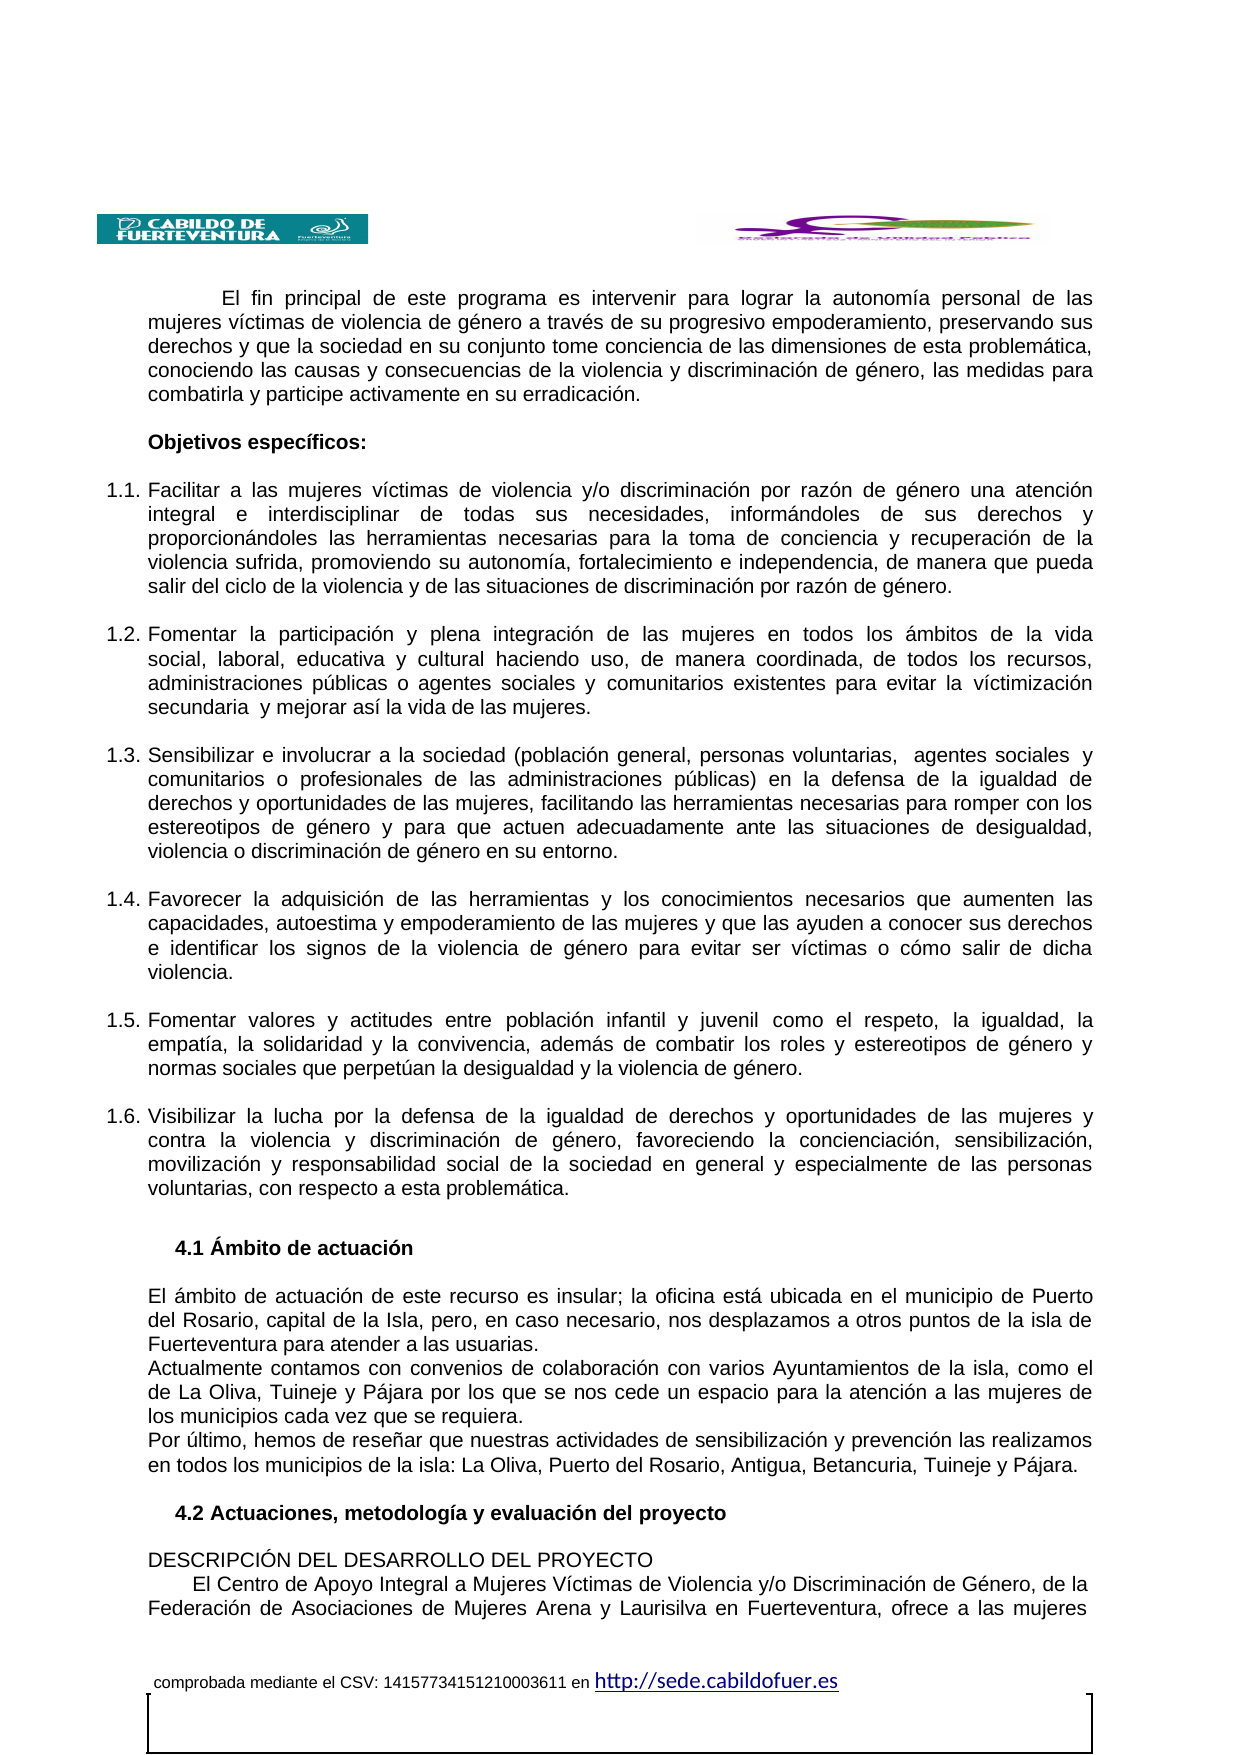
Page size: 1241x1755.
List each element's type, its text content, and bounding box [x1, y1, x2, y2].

list Fomentar la participación y plena integración de las mujeres en todos los ámbitos de la vida social, laboral, educativa y cultural haciendo uso, de manera coordinada, de todos los recursos, administraciones públicas o agentes sociales y comunitarios existentes para evitar la víctimización secundaria y mejorar así la vida de las mujeres. [106, 622, 1093, 719]
picture [97, 214, 369, 244]
list Actuaciones, metodología y evaluación del proyecto [175, 1500, 1107, 1524]
picture [694, 214, 1051, 244]
text Por último, hemos de reseñar que nuestras actividades de sensibilización y prevención las realizamos en todos los municipios de la isla: La Oliva, Puerto del Rosario, Antigua, Betancuria, Tuineje y Pájara. [148, 1428, 1093, 1476]
text El ámbito de actuación de este recurso es insular; la oficina está ubicada en el municipio de Puerto del Rosario, capital de la Isla, pero, en caso necesario, nos desplazamos a otros puntos de la isla de Fuerteventura para atender a las usuarias. [148, 1284, 1093, 1356]
list Fomentar valores y actitudes entre población infantil y juvenil como el respeto, la igualdad, la empatía, la solidaridad y la convivencia, además de combatir los roles y estereotipos de género y normas sociales que perpetúan la desigualdad y la violencia de género. [106, 1007, 1093, 1080]
text El Centro de Apoyo Integral a Mujeres Víctimas de Violencia y/o Discriminación de Género, de la Federación de Asociaciones de Mujeres Arena y Laurisilva en Fuerteventura, ofrece a las mujeres [148, 1572, 1089, 1620]
text Actualmente contamos con convenios de colaboración con varios Ayuntamientos de la isla, como el de La Oliva, Tuineje y Pájara por los que se nos cede un espacio para la atención a las mujeres de los municipios cada vez que se requiera. [148, 1356, 1093, 1428]
text DESCRIPCIÓN DEL DESARROLLO DEL PROYECTO [148, 1548, 1107, 1572]
list Sensibilizar e involucrar a la sociedad (población general, personas voluntarias, agentes sociales y comunitarios o profesionales de las administraciones públicas) en la defensa de la igualdad de derechos y oportunidades de las mujeres, facilitando las herramientas necesarias para romper con los estereotipos de género y para que actuen adecuadamente ante las situaciones de desigualdad, violencia o discriminación de género en su entorno. [106, 743, 1093, 863]
text El fin principal de este programa es intervenir para lograr la autonomía personal de las mujeres víctimas de violencia de género a través de su progresivo empoderamiento, preservando sus derechos y que la sociedad en su conjunto tome conciencia de las dimensiones de esta problemática, conociendo las causas y consecuencias de la violencia y discriminación de género, las medidas para combatirla y participe activamente en su erradicación. [148, 285, 1093, 406]
list Favorecer la adquisición de las herramientas y los conocimientos necesarios que aumenten las capacidades, autoestima y empoderamiento de las mujeres y que las ayuden a conocer sus derechos e identificar los signos de la violencia de género para evitar ser víctimas o cómo salir de dicha violencia. [106, 887, 1093, 983]
subtitle Objetivos específicos: [148, 430, 1107, 454]
list Visibilizar la lucha por la defensa de la igualdad de derechos y oportunidades de las mujeres y contra la violencia y discriminación de género, favoreciendo la concienciación, sensibilización, movilización y responsabilidad social de la sociedad en general y especialmente de las personas voluntarias, con respecto a esta problemática. [106, 1103, 1093, 1200]
list Facilitar a las mujeres víctimas de violencia y/o discriminación por razón de género una atención integral e interdisciplinar de todas sus necesidades, informándoles de sus derechos y proporcionándoles las herramientas necesarias para la toma de conciencia y recuperación de la violencia sufrida, promoviendo su autonomía, fortalecimiento e independencia, de manera que pueda salir del ciclo de la violencia y de las situaciones de discriminación por razón de género. [106, 478, 1093, 598]
list Ámbito de actuación [175, 1236, 1107, 1260]
